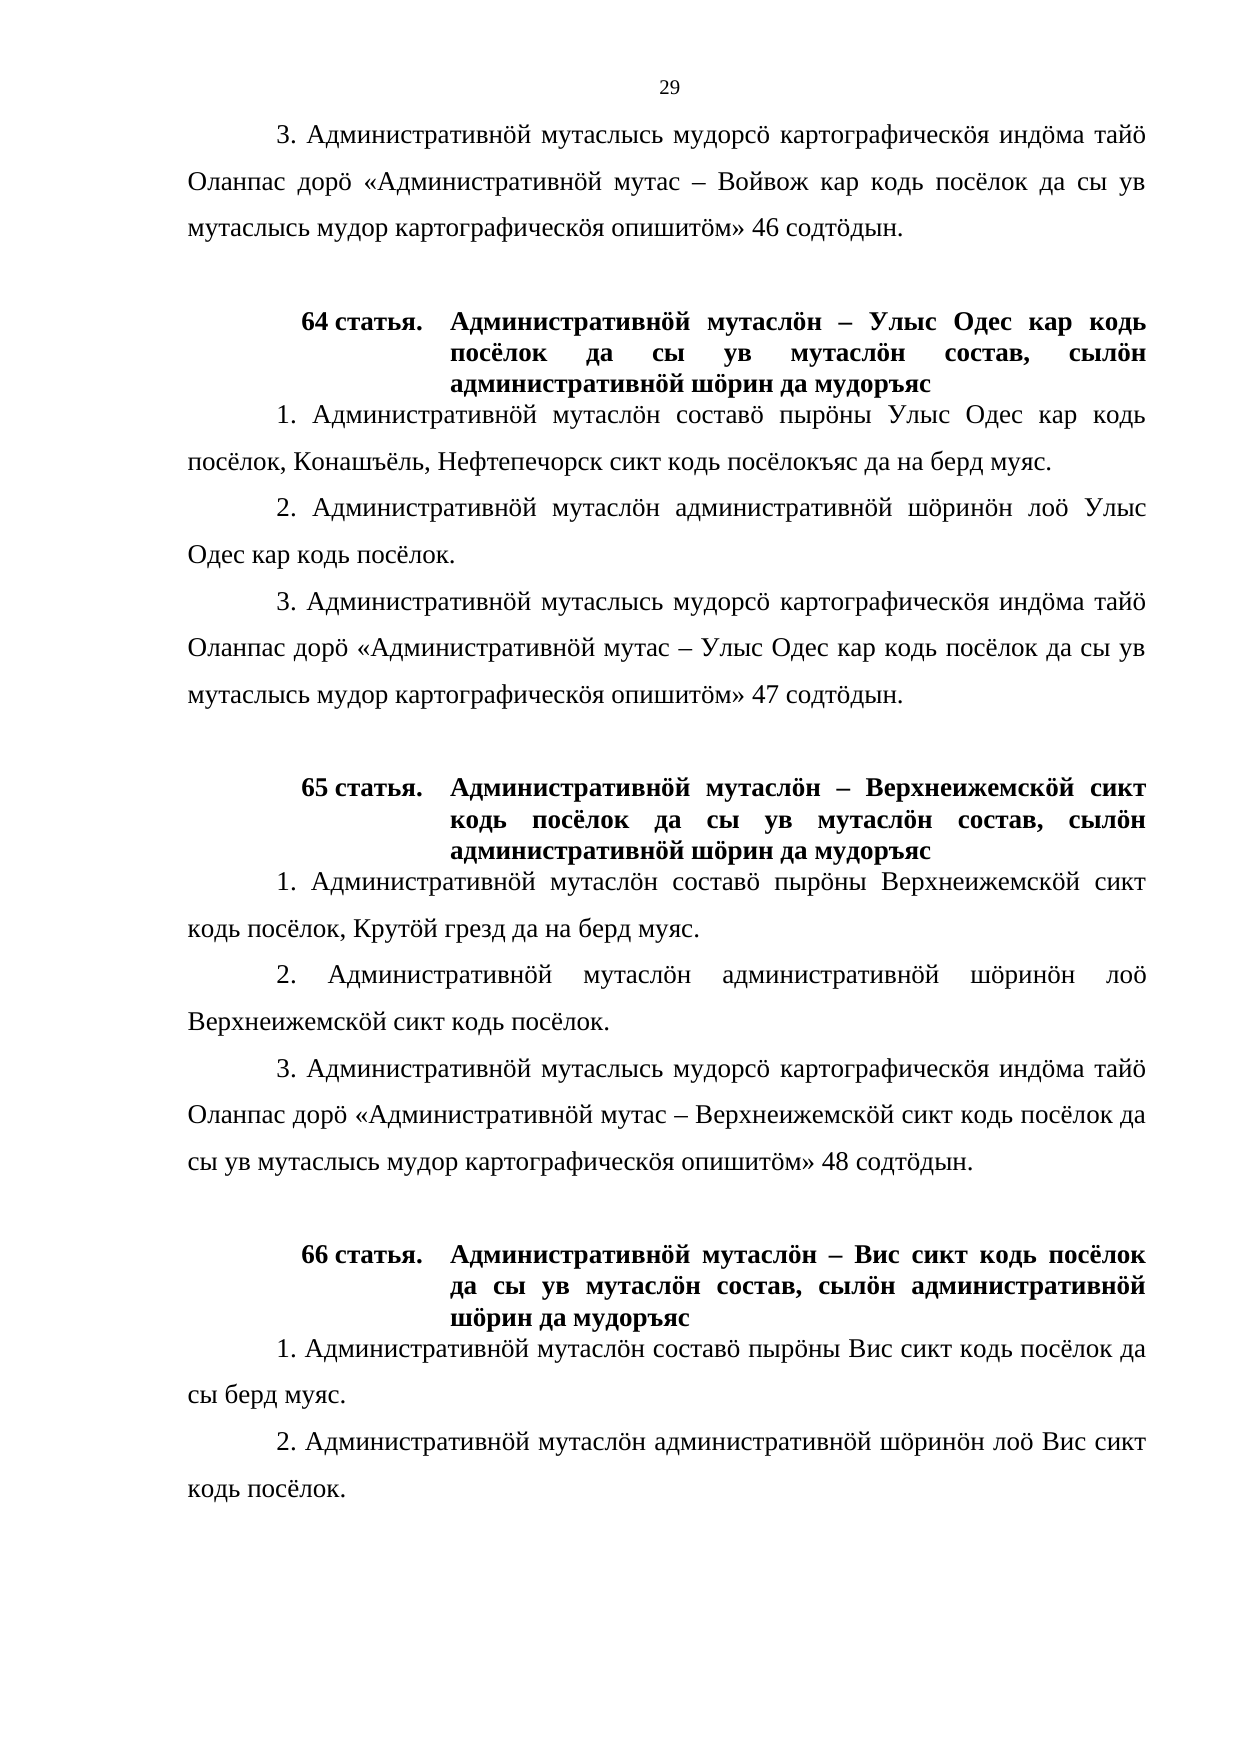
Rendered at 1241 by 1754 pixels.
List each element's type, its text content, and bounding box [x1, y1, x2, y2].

text 1. Административнöй мутаслöн составö пырöны Верхнеижемскöй сикт кодь посёлок, Крутöй грезд да на берд муяс. [187, 865, 1147, 943]
table_header Административнöй мутаслöн – Верхнеижемскöй сикт кодь посёлок да сы ув мутаслöн состав, сылöн административнöй шöрин да мудоръяс [439, 772, 1163, 865]
text 1. Административнöй мутаслöн составö пырöны Улыс Одес кар кодь посёлок, Конашъёль, Нефтепечорск сикт кодь посёлокъяс да на берд муяс. [187, 398, 1147, 476]
table_header 65 статья. [176, 772, 438, 865]
text 2. Административнöй мутаслöн административнöй шöринöн лоö Верхнеижемскöй сикт кодь посёлок. [187, 958, 1147, 1036]
text 3. Административнöй мутаслысь мудорсö картографическöя индöма тайö Оланпас дорö «Административнöй мутас – Улыс Одес кар кодь посёлок да сы ув мутаслысь мудор картографическöя опишитöм» 47 содтöдын. [187, 585, 1147, 709]
text 2. Административнöй мутаслöн административнöй шöринöн лоö Вис сикт кодь посёлок. [187, 1425, 1147, 1503]
table_header Административнöй мутаслöн – Улыс Одес кар кодь посёлок да сы ув мутаслöн состав, сылöн административнöй шöрин да мудоръяс [439, 305, 1163, 398]
text 2. Административнöй мутаслöн административнöй шöринöн лоö Улыс Одес кар кодь посёлок. [187, 492, 1147, 569]
text 3. Административнöй мутаслысь мудорсö картографическöя индöма тайö Оланпас дорö «Административнöй мутас – Верхнеижемскöй сикт кодь посёлок да сы ув мутаслысь мудор картографическöя опишитöм» 48 содтöдын. [187, 1052, 1147, 1176]
text 3. Административнöй мутаслысь мудорсö картографическöя индöма тайö Оланпас дорö «Административнöй мутас – Войвож кар кодь посёлок да сы ув мутаслысь мудор картографическöя опишитöм» 46 содтöдын. [187, 118, 1147, 243]
table_header Административнöй мутаслöн – Вис сикт кодь посёлок да сы ув мутаслöн состав, сылöн административнöй шöрин да мудоръяс [439, 1238, 1163, 1332]
table_header 64 статья. [176, 305, 438, 398]
table_header 66 статья. [176, 1238, 438, 1332]
text 1. Административнöй мутаслöн составö пырöны Вис сикт кодь посёлок да сы берд муяс. [187, 1332, 1147, 1409]
